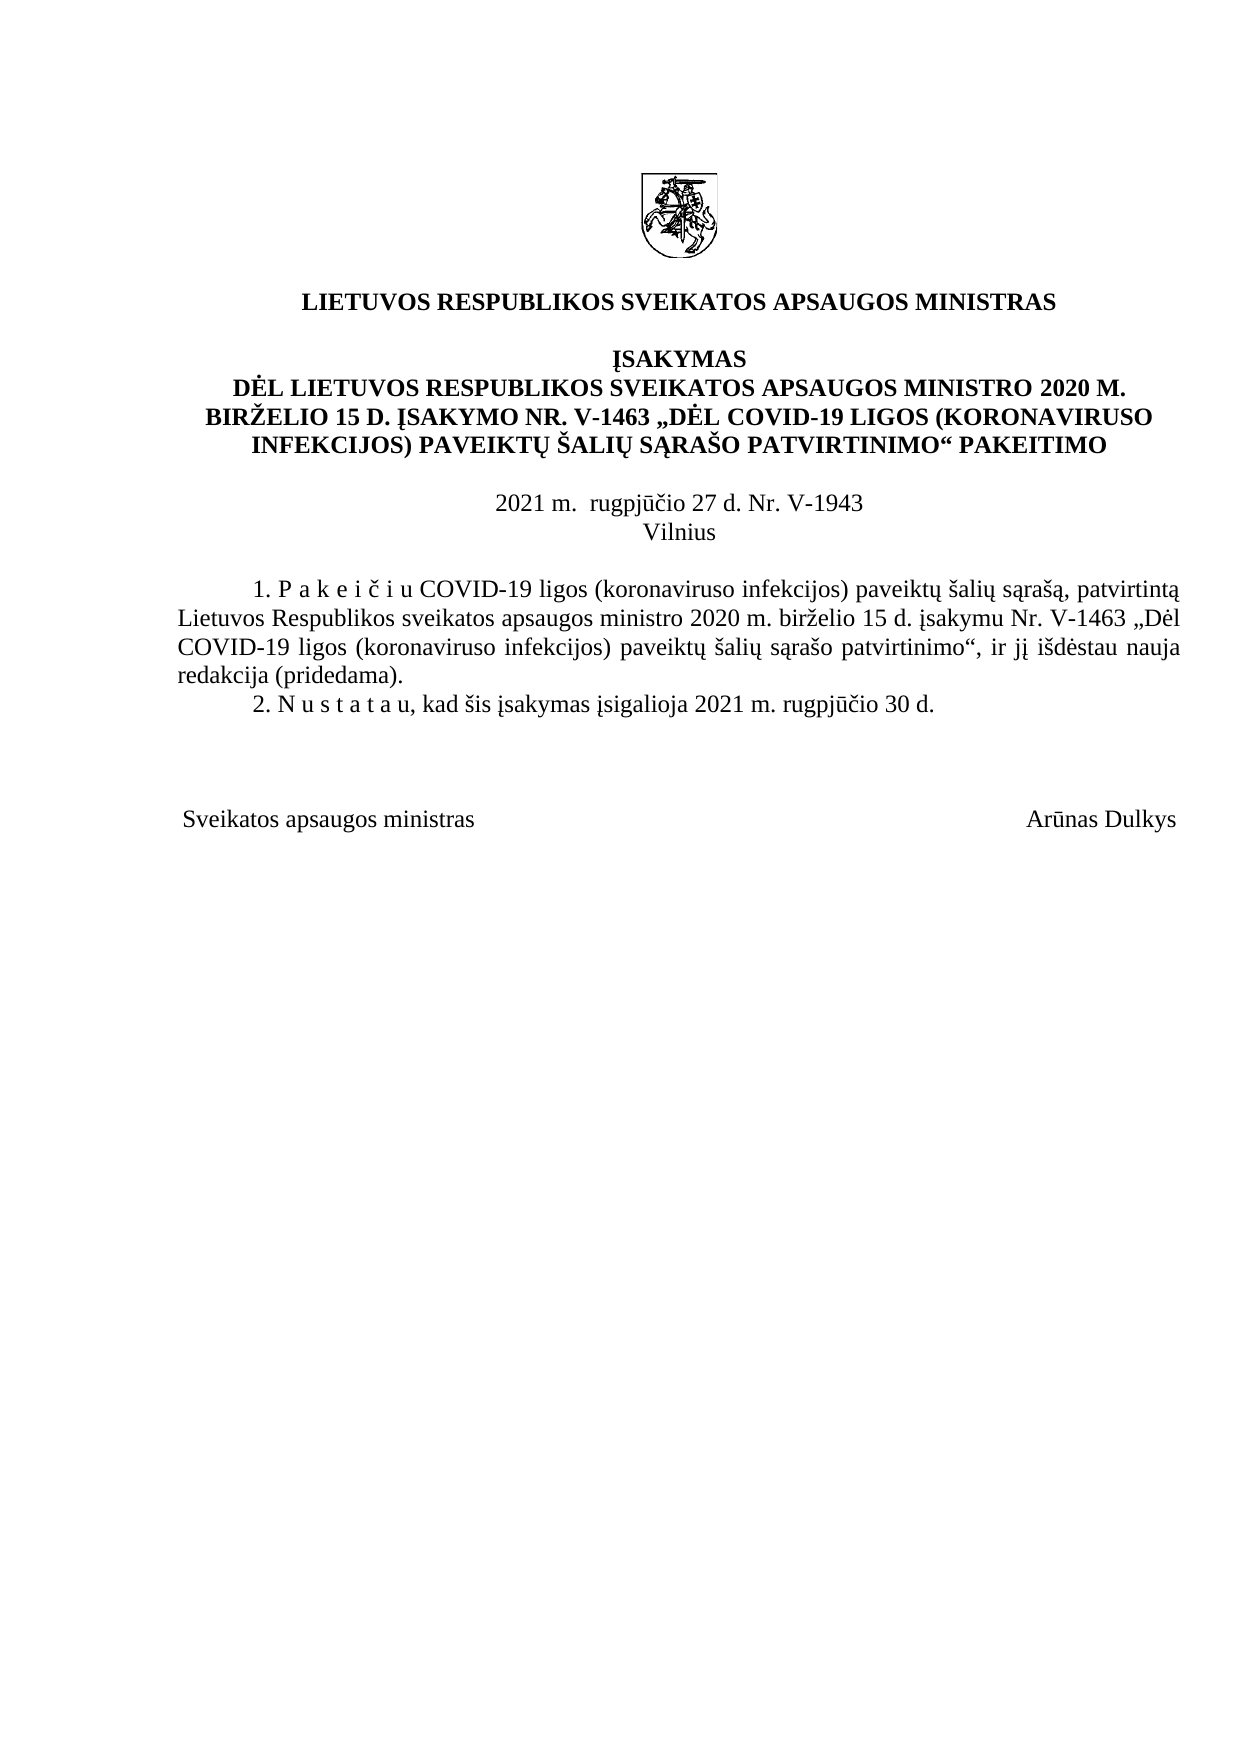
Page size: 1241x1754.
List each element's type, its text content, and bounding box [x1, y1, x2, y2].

text 2. N u s t a t a u, kad šis įsakymas įsigalioja 2021 m. rugpjūčio 30 d. [177, 689, 1181, 718]
text Dėl LIETUVOS RESPUBLIKOS SVEIKATOS APSAUGOS MINISTRO 2020 m. birželio 15 d. įsakymO Nr. V-1463 „Dėl COVID-19 ligos (koronaviruso infekcijos) paveiktų šalių sąrašo patvirtinimo“ PAKEITIMO [177, 373, 1181, 459]
text Sveikatos apsaugos ministras Arūnas Dulkys [177, 804, 1181, 833]
text 1. P a k e i č i u COVID-19 ligos (koronaviruso infekcijos) paveiktų šalių sąrašą, patvirtintą Lietuvos Respublikos sveikatos apsaugos ministro 2020 m. birželio 15 d. įsakymu Nr. V-1463 „Dėl COVID-19 ligos (koronaviruso infekcijos) paveiktų šalių sąrašo patvirtinimo“, ir jį išdėstau nauja redakcija (pridedama). [177, 574, 1181, 689]
text 2021 m. rugpjūčio 27 d. Nr. V-1943 [177, 488, 1181, 517]
text Vilnius [177, 517, 1181, 546]
text LIETUVOS RESPUBLIKOS SVEIKATOS APSAUGOS MINISTRAS [177, 287, 1181, 316]
text ĮSAKYMAS [177, 344, 1181, 373]
